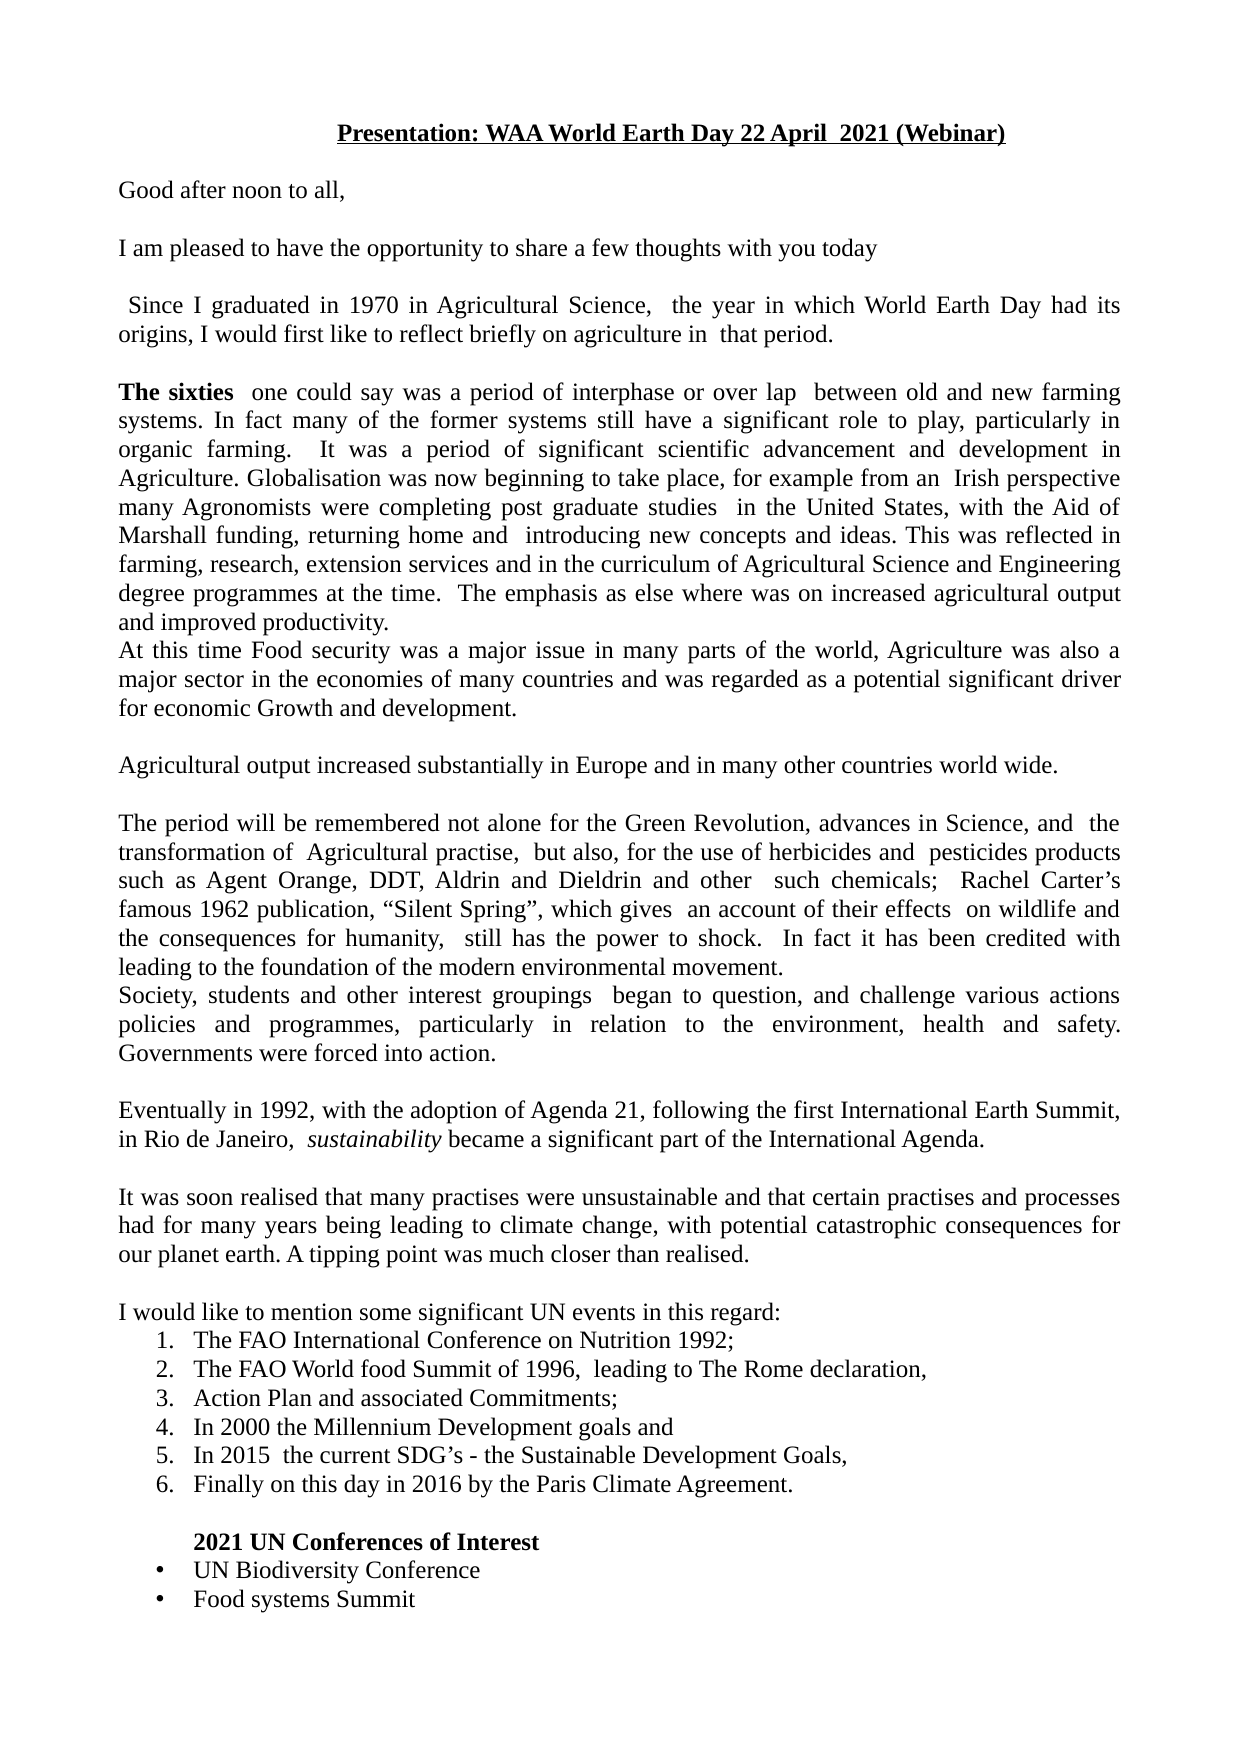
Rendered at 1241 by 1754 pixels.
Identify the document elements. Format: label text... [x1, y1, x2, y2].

list Action Plan and associated Commitments; [156, 1383, 1122, 1412]
list In 2000 the Millennium Development goals and [156, 1412, 1122, 1441]
text The period will be remembered not alone for the Green Revolution, advances in Science, and the transformation of Agricultural practise, but also, for the use of herbicides and pesticides products such as Agent Orange, DDT, Aldrin and Dieldrin and other such chemicals; Rachel Carter’s famous 1962 publication, “Silent Spring”, which gives an account of their effects on wildlife and the consequences for humanity, still has the power to shock. In fact it has been credited with leading to the foundation of the modern environmental movement. [118, 808, 1122, 981]
list Food systems Summit [156, 1584, 1122, 1613]
text At this time Food security was a major issue in many parts of the world, Agriculture was also a major sector in the economies of many countries and was regarded as a potential significant driver for economic Growth and development. [118, 636, 1122, 722]
list In 2015 the current SDG’s - the Sustainable Development Goals, [156, 1441, 1122, 1469]
text Good after noon to all, [118, 176, 1122, 204]
list 2021 UN Conferences of Interest [156, 1527, 1122, 1556]
list UN Biodiversity Conference [156, 1556, 1122, 1584]
text Eventually in 1992, with the adoption of Agenda 21, following the first International Earth Summit, in Rio de Janeiro, sustainability became a significant part of the International Agenda. [118, 1096, 1122, 1153]
text Since I graduated in 1970 in Agricultural Science, the year in which World Earth Day had its origins, I would first like to reflect briefly on agriculture in that period. [118, 291, 1122, 348]
list Finally on this day in 2016 by the Paris Climate Agreement. [156, 1469, 1122, 1498]
text I am pleased to have the opportunity to share a few thoughts with you today [118, 233, 1122, 262]
list The FAO World food Summit of 1996, leading to The Rome declaration, [156, 1354, 1122, 1383]
text Agricultural output increased substantially in Europe and in many other countries world wide. [118, 751, 1122, 779]
text I would like to mention some significant UN events in this regard: [118, 1297, 1122, 1326]
list The FAO International Conference on Nutrition 1992; [156, 1326, 1122, 1354]
text The sixties one could say was a period of interphase or over lap between old and new farming systems. In fact many of the former systems still have a significant role to play, particularly in organic farming. It was a period of significant scientific advancement and development in Agriculture. Globalisation was now beginning to take place, for example from an Irish perspective many Agronomists were completing post graduate studies in the United States, with the Aid of Marshall funding, returning home and introducing new concepts and ideas. This was reflected in farming, research, extension services and in the curriculum of Agricultural Science and Engineering degree programmes at the time. The emphasis as else where was on increased agricultural output and improved productivity. [118, 377, 1122, 636]
text Presentation: WAA World Earth Day 22 April 2021 (Webinar) [118, 118, 1122, 147]
text It was soon realised that many practises were unsustainable and that certain practises and processes had for many years being leading to climate change, with potential catastrophic consequences for our planet earth. A tipping point was much closer than realised. [118, 1182, 1122, 1268]
text Society, students and other interest groupings began to question, and challenge various actions policies and programmes, particularly in relation to the environment, health and safety. Governments were forced into action. [118, 981, 1122, 1067]
